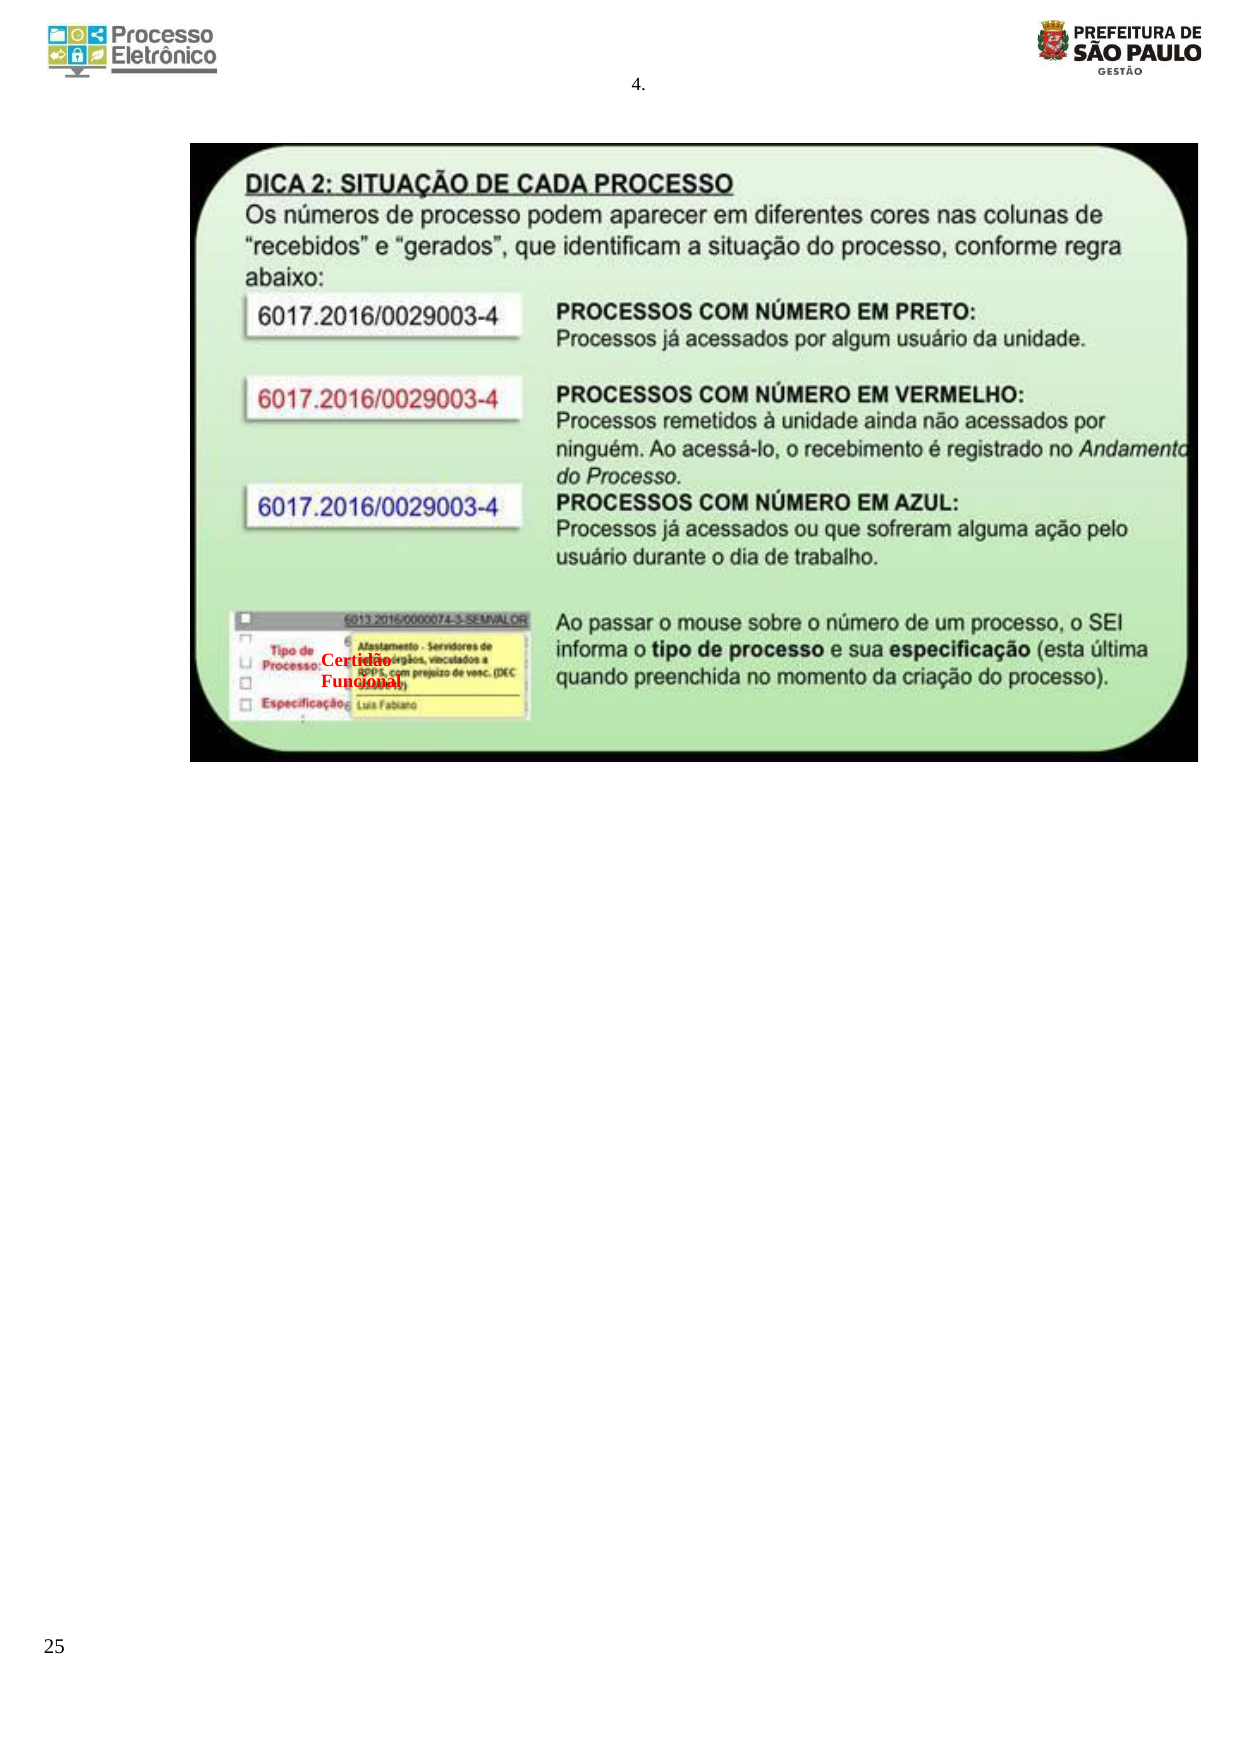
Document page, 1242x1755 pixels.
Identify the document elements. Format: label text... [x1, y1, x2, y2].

text 4. [44, 73, 1233, 95]
text 25 [44, 1634, 1092, 1658]
